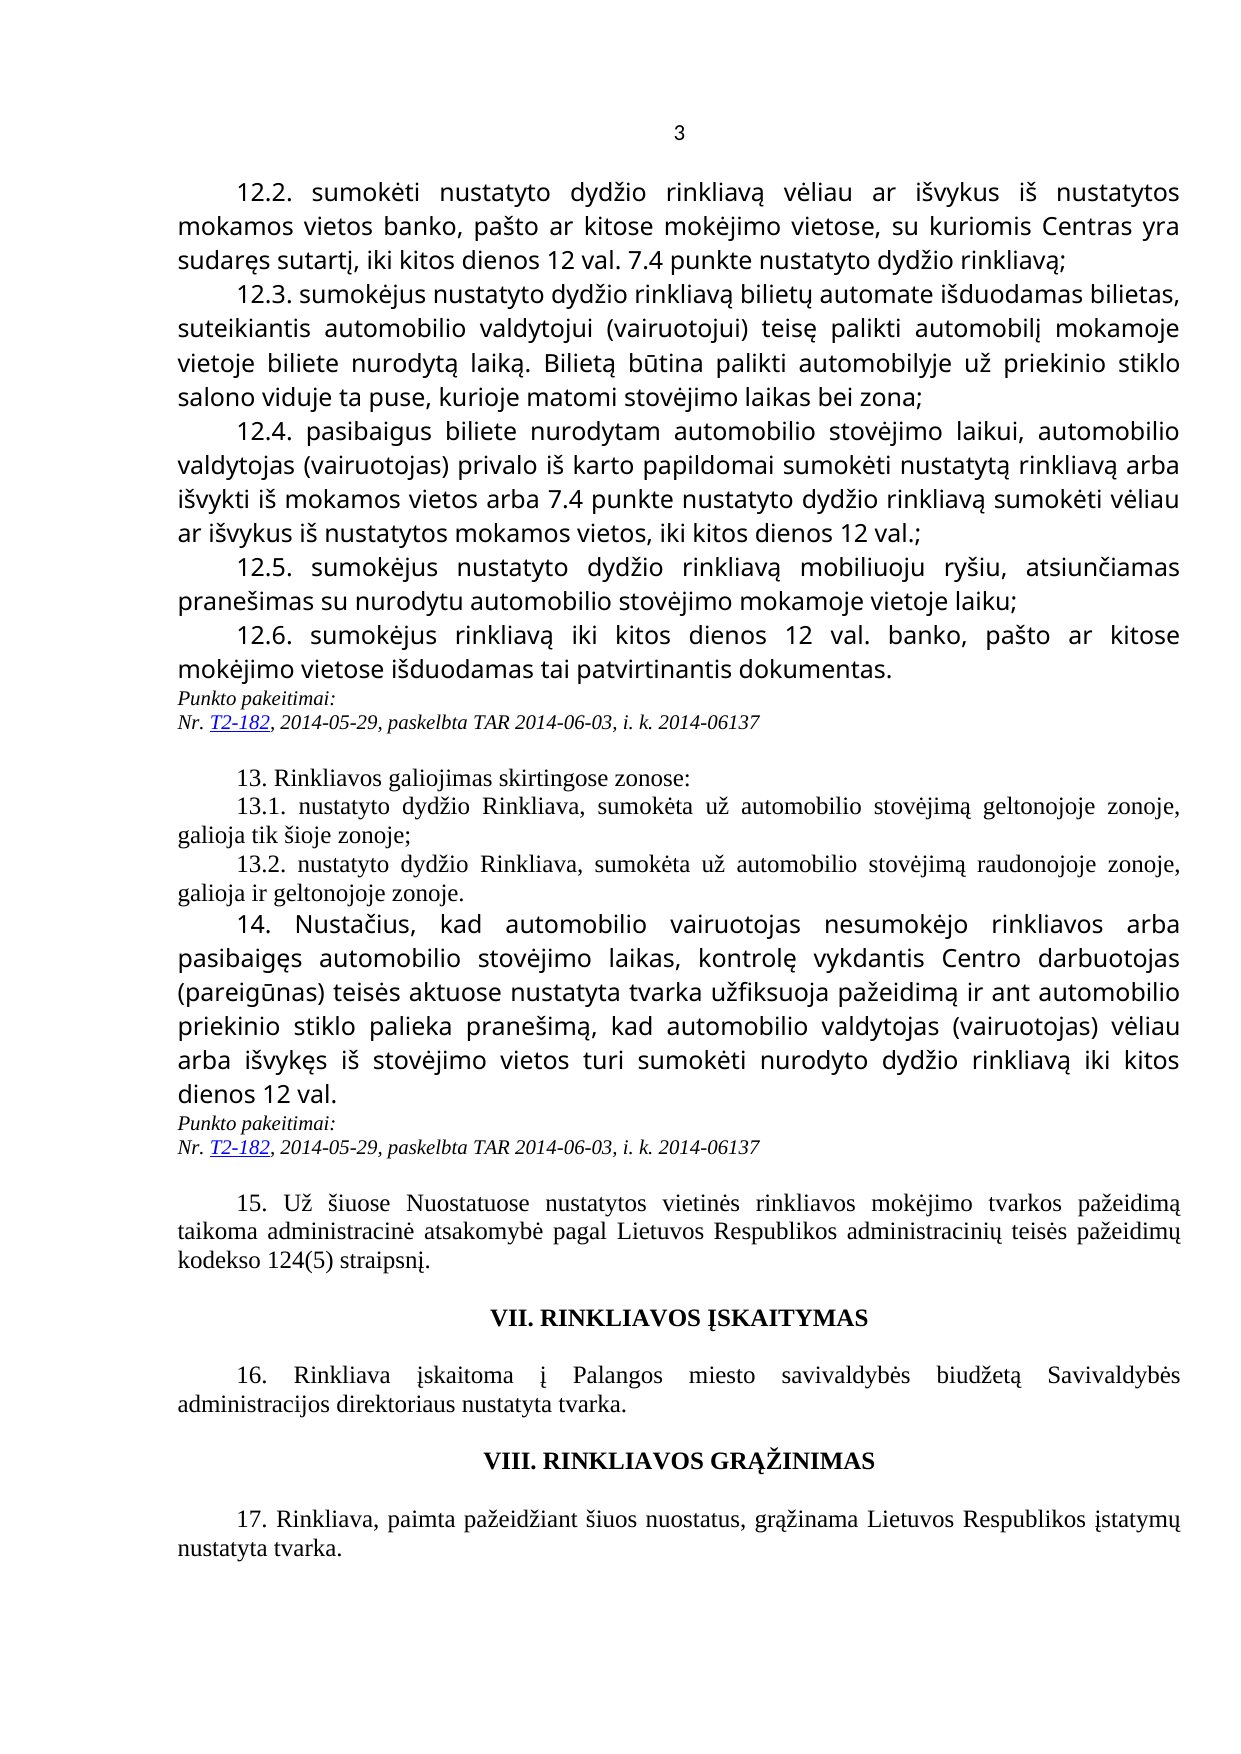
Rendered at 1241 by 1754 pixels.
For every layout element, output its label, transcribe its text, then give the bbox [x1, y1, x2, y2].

text 17. Rinkliava, paimta pažeidžiant šiuos nuostatus, grąžinama Lietuvos Respublikos įstatymų nustatyta tvarka. [177, 1504, 1181, 1561]
text Nr. T2-182, 2014-05-29, paskelbta TAR 2014-06-03, i. k. 2014-06137 [177, 1135, 1181, 1159]
text 12.4. pasibaigus biliete nurodytam automobilio stovėjimo laikui, automobilio valdytojas (vairuotojas) privalo iš karto papildomai sumokėti nustatytą rinkliavą arba išvykti iš mokamos vietos arba 7.4 punkte nustatyto dydžio rinkliavą sumokėti vėliau ar išvykus iš nustatytos mokamos vietos, iki kitos dienos 12 val.; [177, 413, 1181, 549]
text 14. Nustačius, kad automobilio vairuotojas nesumokėjo rinkliavos arba pasibaigęs automobilio stovėjimo laikas, kontrolę vykdantis Centro darbuotojas (pareigūnas) teisės aktuose nustatyta tvarka užfiksuoja pažeidimą ir ant automobilio priekinio stiklo palieka pranešimą, kad automobilio valdytojas (vairuotojas) vėliau arba išvykęs iš stovėjimo vietos turi sumokėti nurodyto dydžio rinkliavą iki kitos dienos 12 val. [177, 906, 1181, 1111]
text 13.2. nustatyto dydžio Rinkliava, sumokėta už automobilio stovėjimą raudonojoje zonoje, galioja ir geltonojoje zonoje. [177, 849, 1181, 906]
text 16. Rinkliava įskaitoma į Palangos miesto savivaldybės biudžetą Savivaldybės administracijos direktoriaus nustatyta tvarka. [177, 1360, 1181, 1418]
text Punkto pakeitimai: [177, 1111, 1181, 1135]
text 12.3. sumokėjus nustatyto dydžio rinkliavą bilietų automate išduodamas bilietas, suteikiantis automobilio valdytojui (vairuotojui) teisę palikti automobilį mokamoje vietoje biliete nurodytą laiką. Bilietą būtina palikti automobilyje už priekinio stiklo salono viduje ta puse, kurioje matomi stovėjimo laikas bei zona; [177, 277, 1181, 413]
text VII. RINKLIAVOS ĮSKAITYMAS [177, 1303, 1181, 1331]
text 12.2. sumokėti nustatyto dydžio rinkliavą vėliau ar išvykus iš nustatytos mokamos vietos banko, pašto ar kitose mokėjimo vietose, su kuriomis Centras yra sudaręs sutartį, iki kitos dienos 12 val. 7.4 punkte nustatyto dydžio rinkliavą; [177, 175, 1181, 277]
text Punkto pakeitimai: [177, 686, 1181, 710]
text 13.1. nustatyto dydžio Rinkliava, sumokėta už automobilio stovėjimą geltonojoje zonoje, galioja tik šioje zonoje; [177, 791, 1181, 849]
text VIII. RINKLIAVOS GRĄŽINIMAS [177, 1446, 1181, 1475]
text 12.6. sumokėjus rinkliavą iki kitos dienos 12 val. banko, pašto ar kitose mokėjimo vietose išduodamas tai patvirtinantis dokumentas. [177, 618, 1181, 686]
text 13. Rinkliavos galiojimas skirtingose zonose: [177, 763, 1181, 791]
text Nr. T2-182, 2014-05-29, paskelbta TAR 2014-06-03, i. k. 2014-06137 [177, 710, 1181, 734]
text 15. Už šiuose Nuostatuose nustatytos vietinės rinkliavos mokėjimo tvarkos pažeidimą taikoma administracinė atsakomybė pagal Lietuvos Respublikos administracinių teisės pažeidimų kodekso 124(5) straipsnį. [177, 1188, 1181, 1274]
text 12.5. sumokėjus nustatyto dydžio rinkliavą mobiliuoju ryšiu, atsiunčiamas pranešimas su nurodytu automobilio stovėjimo mokamoje vietoje laiku; [177, 549, 1181, 618]
